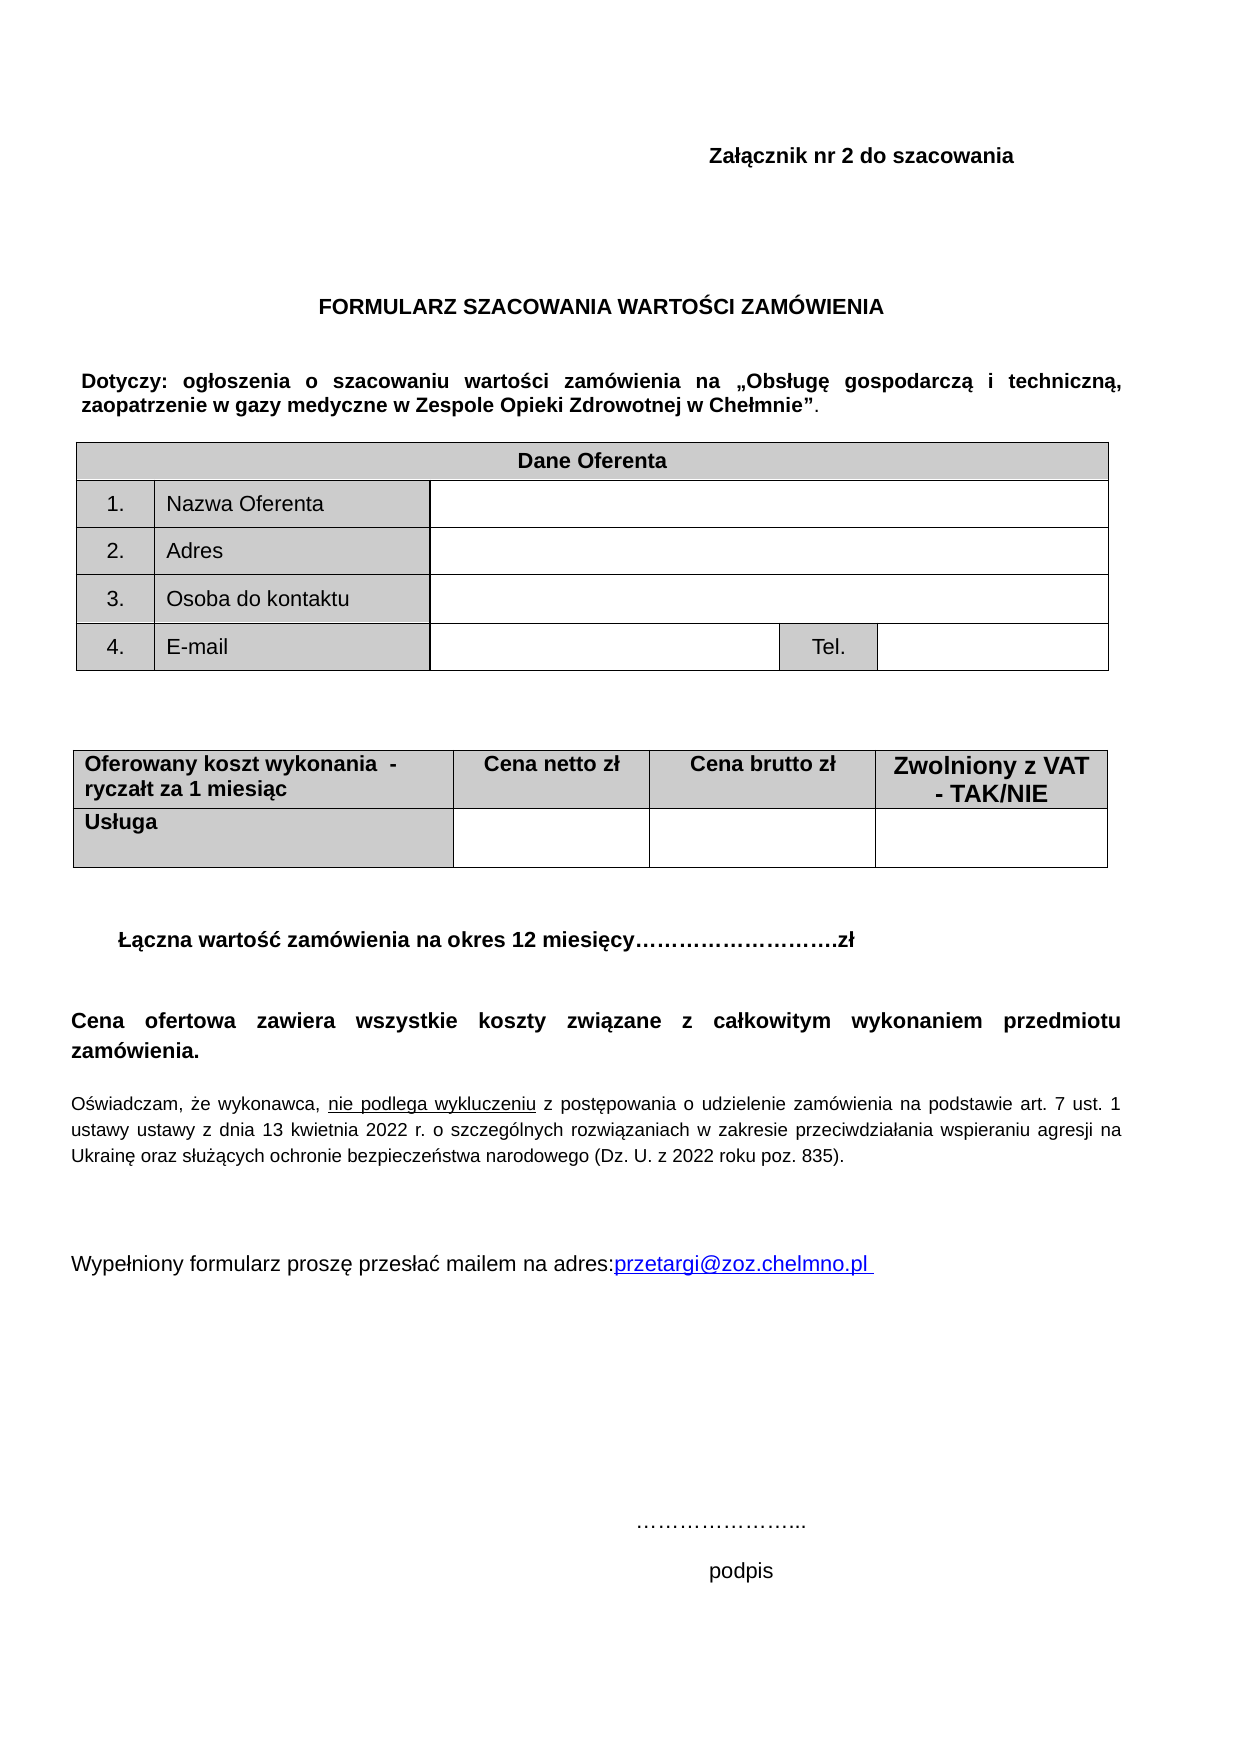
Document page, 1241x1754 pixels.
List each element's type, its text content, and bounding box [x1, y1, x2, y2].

table_cell [431, 481, 1108, 527]
text …………………... [118, 1507, 1122, 1558]
table_header Cena brutto zł [650, 751, 875, 808]
table_cell [454, 809, 649, 867]
table_cell [650, 809, 875, 867]
table_cell [876, 809, 1107, 867]
table_cell 2. [77, 528, 154, 574]
table_header Oferowany koszt wykonania - ryczałt za 1 miesiąc [74, 751, 453, 808]
table_cell 4. [77, 624, 154, 670]
table_header Dane Oferenta [77, 443, 1108, 479]
table_cell [431, 575, 1108, 622]
list Oświadczam, że wykonawca, nie podlega wykluczeniu z postępowania o udzielenie zamówienia na podstawie art. 7 ust. 1 ustawy ustawy z dnia 13 kwietnia 2022 r. o szczególnych rozwiązaniach w zakresie przeciwdziałania wspieraniu agresji na Ukrainę oraz służących ochronie bezpieczeństwa narodowego (Dz. U. z 2022 roku poz. 835). [71, 1093, 1122, 1166]
list Cena ofertowa zawiera wszystkie koszty związane z całkowitym wykonaniem przedmiotu zamówienia. [71, 1007, 1122, 1063]
table_cell 3. [77, 575, 154, 622]
table_cell Adres [155, 528, 429, 574]
table_cell [431, 624, 779, 670]
table_cell [431, 528, 1108, 574]
table_cell E-mail [155, 624, 429, 670]
table_header Zwolniony z VAT - TAK/NIE [876, 751, 1107, 808]
table_cell Nazwa Oferenta [155, 481, 429, 527]
table_cell [878, 624, 1108, 670]
table_cell Osoba do kontaktu [155, 575, 429, 622]
text podpis [118, 1558, 1122, 1583]
text Łączna wartość zamówienia na okres 12 miesięcy……………………….zł [118, 927, 1122, 952]
text Dotyczy: ogłoszenia o szacowaniu wartości zamówienia na „Obsługę gospodarczą i techniczną, zaopatrzenie w gazy medyczne w Zespole Opieki Zdrowotnej w Chełmnie”. [81, 369, 1122, 417]
list Wypełniony formularz proszę przesłać mailem na adres:przetargi@zoz.chelmno.pl [71, 1251, 1122, 1276]
text Załącznik nr 2 do szacowania [81, 143, 1122, 168]
table_cell Tel. [780, 624, 877, 670]
table_header Cena netto zł [454, 751, 649, 808]
table_cell Usługa [74, 809, 453, 867]
text FORMULARZ SZACOWANIA WARTOŚCI ZAMÓWIENIA [81, 293, 1122, 319]
table_cell 1. [77, 481, 154, 527]
